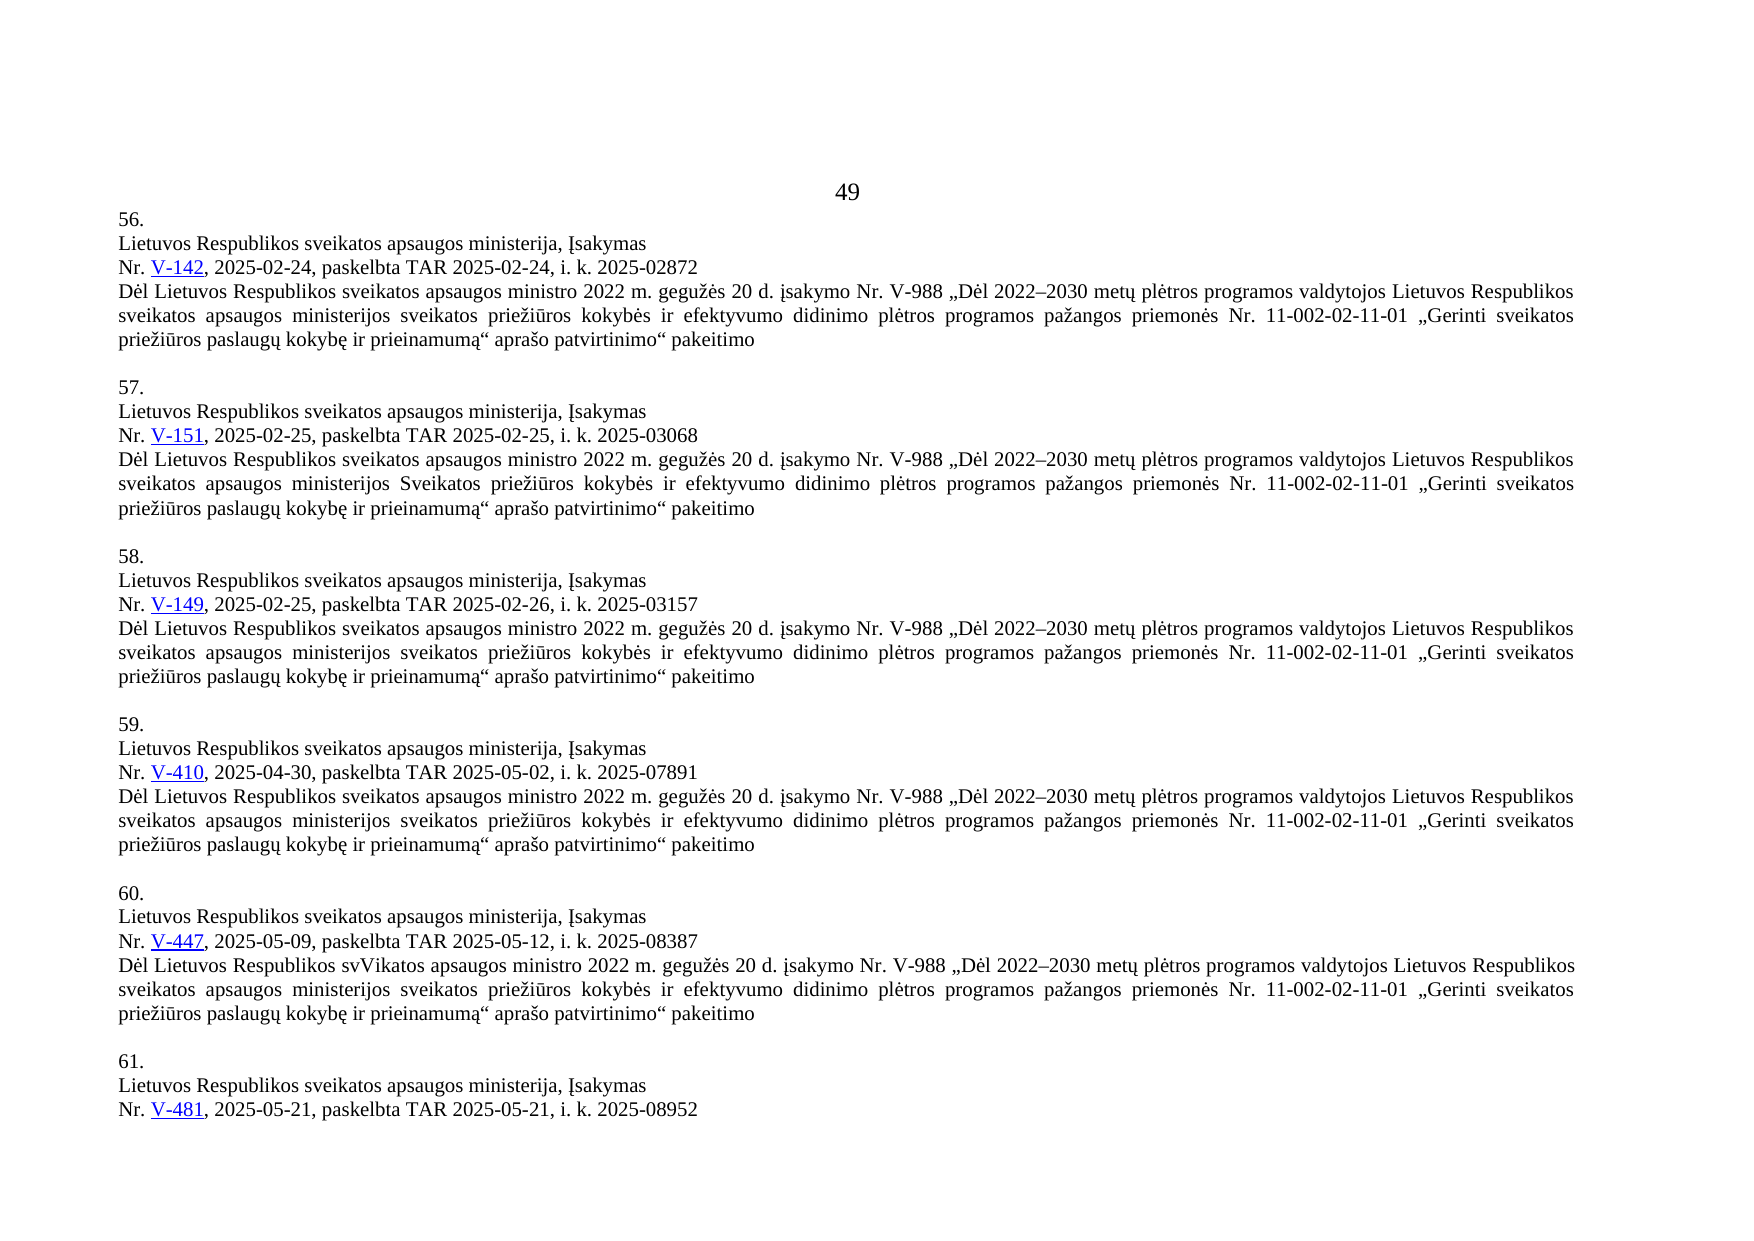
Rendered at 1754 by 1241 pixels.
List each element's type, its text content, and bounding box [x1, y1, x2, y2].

text 60. [118, 880, 1577, 904]
text Dėl Lietuvos Respublikos sveikatos apsaugos ministro 2022 m. gegužės 20 d. įsakymo Nr. V-988 „Dėl 2022–2030 metų plėtros programos valdytojos Lietuvos Respublikos sveikatos apsaugos ministerijos Sveikatos priežiūros kokybės ir efektyvumo didinimo plėtros programos pažangos priemonės Nr. 11-002-02-11-01 „Gerinti sveikatos priežiūros paslaugų kokybę ir prieinamumą“ aprašo patvirtinimo“ pakeitimo [118, 447, 1577, 519]
text Dėl Lietuvos Respublikos sveikatos apsaugos ministro 2022 m. gegužės 20 d. įsakymo Nr. V-988 „Dėl 2022–2030 metų plėtros programos valdytojos Lietuvos Respublikos sveikatos apsaugos ministerijos sveikatos priežiūros kokybės ir efektyvumo didinimo plėtros programos pažangos priemonės Nr. 11-002-02-11-01 „Gerinti sveikatos priežiūros paslaugų kokybę ir prieinamumą“ aprašo patvirtinimo“ pakeitimo [118, 616, 1577, 688]
text Dėl Lietuvos Respublikos svVikatos apsaugos ministro 2022 m. gegužės 20 d. įsakymo Nr. V-988 „Dėl 2022–2030 metų plėtros programos valdytojos Lietuvos Respublikos sveikatos apsaugos ministerijos sveikatos priežiūros kokybės ir efektyvumo didinimo plėtros programos pažangos priemonės Nr. 11-002-02-11-01 „Gerinti sveikatos priežiūros paslaugų kokybę ir prieinamumą“ aprašo patvirtinimo“ pakeitimo [118, 953, 1577, 1025]
text Nr. V-481, 2025-05-21, paskelbta TAR 2025-05-21, i. k. 2025-08952 [118, 1097, 1577, 1121]
text Lietuvos Respublikos sveikatos apsaugos ministerija, Įsakymas [118, 904, 1577, 928]
text Lietuvos Respublikos sveikatos apsaugos ministerija, Įsakymas [118, 1073, 1577, 1097]
text Nr. V-410, 2025-04-30, paskelbta TAR 2025-05-02, i. k. 2025-07891 [118, 760, 1577, 784]
text Nr. V-151, 2025-02-25, paskelbta TAR 2025-02-25, i. k. 2025-03068 [118, 423, 1577, 447]
text 58. [118, 543, 1577, 568]
text Lietuvos Respublikos sveikatos apsaugos ministerija, Įsakymas [118, 568, 1577, 592]
text Lietuvos Respublikos sveikatos apsaugos ministerija, Įsakymas [118, 399, 1577, 423]
text Lietuvos Respublikos sveikatos apsaugos ministerija, Įsakymas [118, 736, 1577, 760]
text Dėl Lietuvos Respublikos sveikatos apsaugos ministro 2022 m. gegužės 20 d. įsakymo Nr. V-988 „Dėl 2022–2030 metų plėtros programos valdytojos Lietuvos Respublikos sveikatos apsaugos ministerijos sveikatos priežiūros kokybės ir efektyvumo didinimo plėtros programos pažangos priemonės Nr. 11-002-02-11-01 „Gerinti sveikatos priežiūros paslaugų kokybę ir prieinamumą“ aprašo patvirtinimo“ pakeitimo [118, 279, 1577, 351]
text 57. [118, 375, 1577, 399]
text 61. [118, 1049, 1577, 1073]
text Nr. V-447, 2025-05-09, paskelbta TAR 2025-05-12, i. k. 2025-08387 [118, 928, 1577, 953]
text 56. [118, 207, 1577, 231]
text Lietuvos Respublikos sveikatos apsaugos ministerija, Įsakymas [118, 231, 1577, 255]
text Nr. V-142, 2025-02-24, paskelbta TAR 2025-02-24, i. k. 2025-02872 [118, 255, 1577, 279]
text Dėl Lietuvos Respublikos sveikatos apsaugos ministro 2022 m. gegužės 20 d. įsakymo Nr. V-988 „Dėl 2022–2030 metų plėtros programos valdytojos Lietuvos Respublikos sveikatos apsaugos ministerijos sveikatos priežiūros kokybės ir efektyvumo didinimo plėtros programos pažangos priemonės Nr. 11-002-02-11-01 „Gerinti sveikatos priežiūros paslaugų kokybę ir prieinamumą“ aprašo patvirtinimo“ pakeitimo [118, 784, 1577, 856]
text 59. [118, 712, 1577, 736]
text Nr. V-149, 2025-02-25, paskelbta TAR 2025-02-26, i. k. 2025-03157 [118, 592, 1577, 616]
